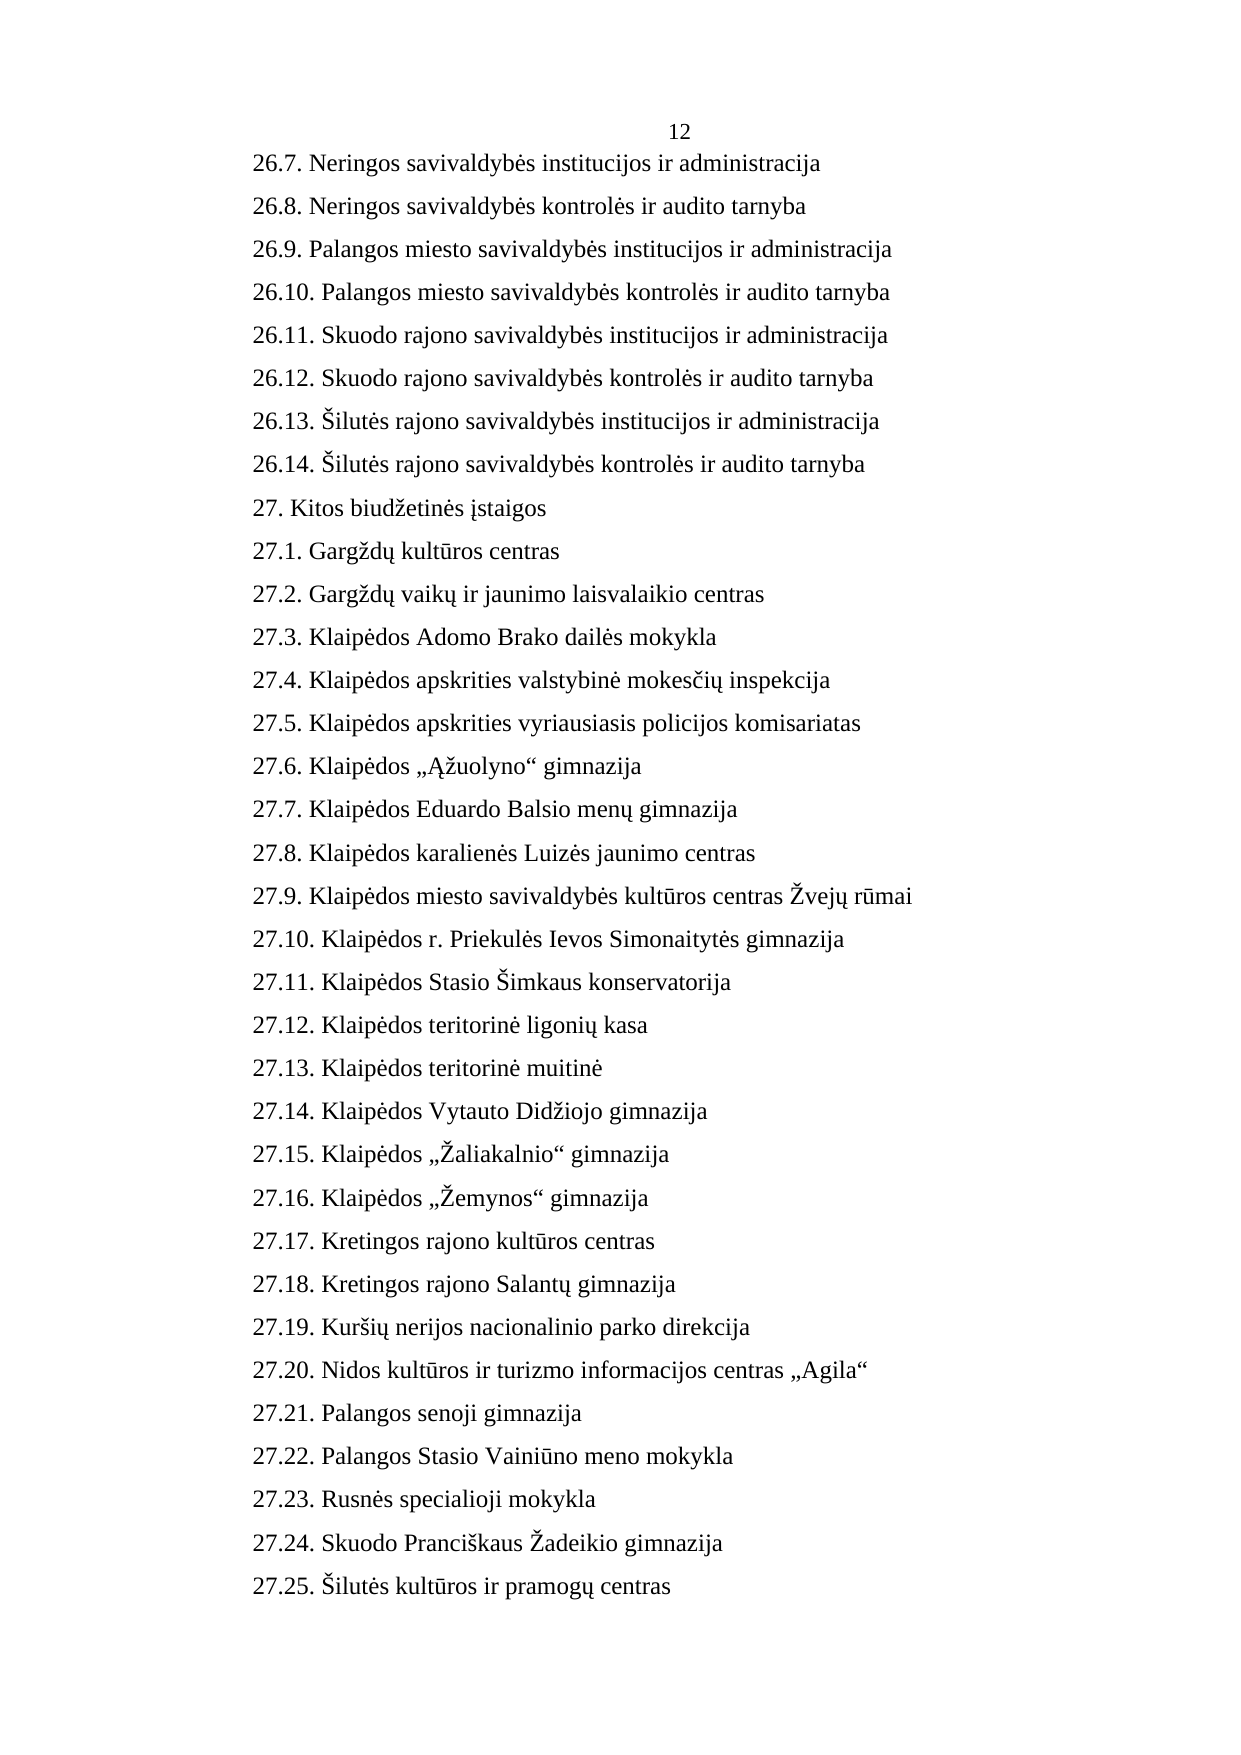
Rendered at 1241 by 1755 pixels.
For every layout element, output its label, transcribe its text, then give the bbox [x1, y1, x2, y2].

text 26.11. Skuodo rajono savivaldybės institucijos ir administracija [177, 320, 1181, 349]
text 27. Kitos biudžetinės įstaigos [177, 493, 1181, 521]
text 26.12. Skuodo rajono savivaldybės kontrolės ir audito tarnyba [177, 363, 1181, 392]
text 27.15. Klaipėdos „Žaliakalnio“ gimnazija [177, 1139, 1181, 1168]
text 27.19. Kuršių nerijos nacionalinio parko direkcija [177, 1312, 1181, 1341]
text 27.10. Klaipėdos r. Priekulės Ievos Simonaitytės gimnazija [177, 924, 1181, 953]
text 27.25. Šilutės kultūros ir pramogų centras [177, 1571, 1181, 1599]
text 27.17. Kretingos rajono kultūros centras [177, 1226, 1181, 1254]
text 26.14. Šilutės rajono savivaldybės kontrolės ir audito tarnyba [177, 449, 1181, 478]
text 27.1. Gargždų kultūros centras [177, 536, 1181, 564]
text 27.22. Palangos Stasio Vainiūno meno mokykla [177, 1441, 1181, 1470]
text 27.9. Klaipėdos miesto savivaldybės kultūros centras Žvejų rūmai [177, 881, 1181, 909]
text 27.12. Klaipėdos teritorinė ligonių kasa [177, 1010, 1181, 1039]
text 27.21. Palangos senoji gimnazija [177, 1398, 1181, 1427]
text 27.24. Skuodo Pranciškaus Žadeikio gimnazija [177, 1528, 1181, 1556]
text 27.5. Klaipėdos apskrities vyriausiasis policijos komisariatas [177, 708, 1181, 737]
text 27.8. Klaipėdos karalienės Luizės jaunimo centras [177, 838, 1181, 866]
text 27.14. Klaipėdos Vytauto Didžiojo gimnazija [177, 1096, 1181, 1125]
text 26.13. Šilutės rajono savivaldybės institucijos ir administracija [177, 406, 1181, 435]
text 27.20. Nidos kultūros ir turizmo informacijos centras „Agila“ [177, 1355, 1181, 1384]
text 27.2. Gargždų vaikų ir jaunimo laisvalaikio centras [177, 579, 1181, 608]
text 27.4. Klaipėdos apskrities valstybinė mokesčių inspekcija [177, 665, 1181, 694]
text 27.7. Klaipėdos Eduardo Balsio menų gimnazija [177, 794, 1181, 823]
text 26.9. Palangos miesto savivaldybės institucijos ir administracija [177, 234, 1181, 263]
text 27.3. Klaipėdos Adomo Brako dailės mokykla [177, 622, 1181, 651]
text 27.18. Kretingos rajono Salantų gimnazija [177, 1269, 1181, 1298]
text 27.16. Klaipėdos „Žemynos“ gimnazija [177, 1183, 1181, 1211]
text 27.6. Klaipėdos „Ąžuolyno“ gimnazija [177, 751, 1181, 780]
text 26.10. Palangos miesto savivaldybės kontrolės ir audito tarnyba [177, 277, 1181, 306]
text 26.7. Neringos savivaldybės institucijos ir administracija [177, 148, 1181, 176]
text 27.13. Klaipėdos teritorinė muitinė [177, 1053, 1181, 1082]
text 27.11. Klaipėdos Stasio Šimkaus konservatorija [177, 967, 1181, 996]
text 26.8. Neringos savivaldybės kontrolės ir audito tarnyba [177, 191, 1181, 219]
text 27.23. Rusnės specialioji mokykla [177, 1484, 1181, 1513]
